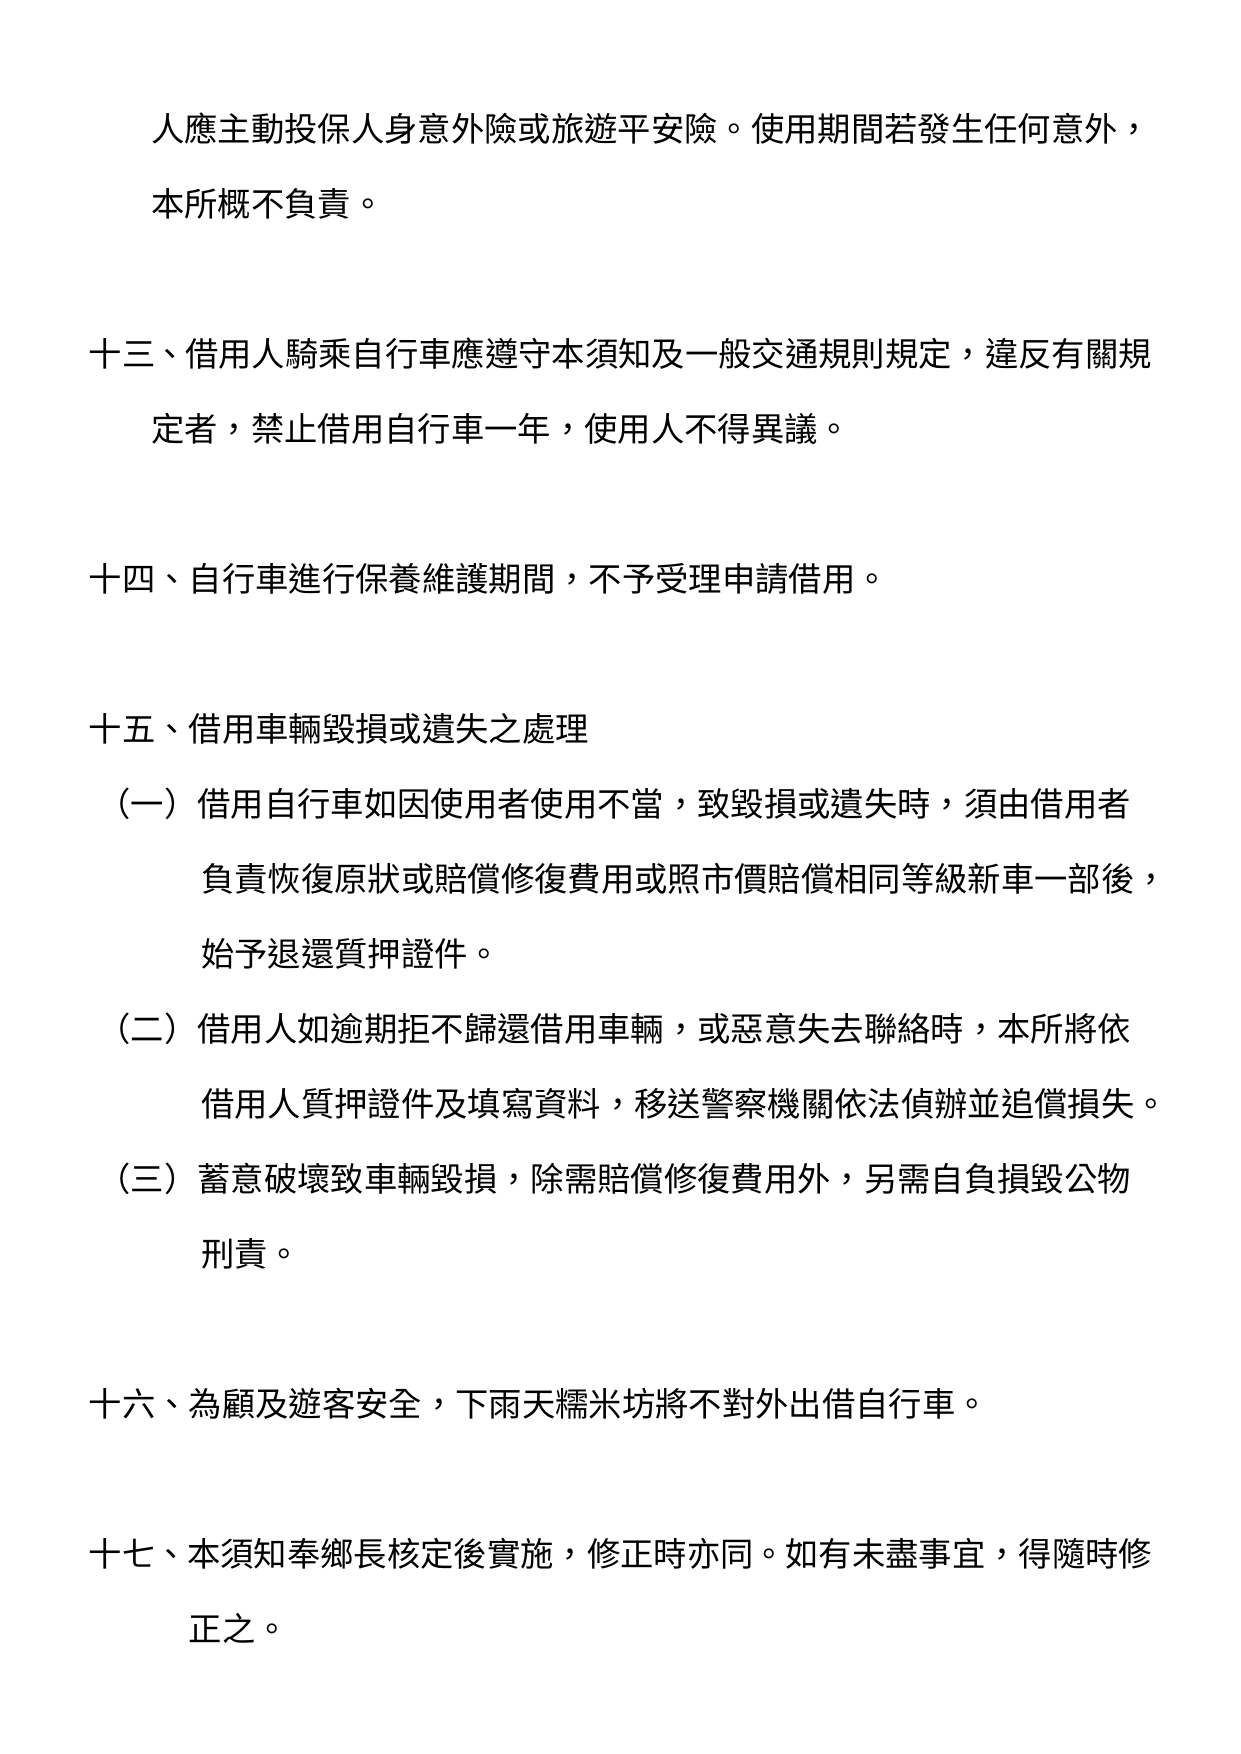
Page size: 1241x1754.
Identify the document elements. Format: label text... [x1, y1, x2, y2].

text 十四、自行車進行保養維護期間，不予受理申請借用。 [89, 539, 1152, 614]
text 十六、為顧及遊客安全，下雨天糯米坊將不對外出借自行車。 [89, 1364, 1152, 1439]
text （二）借用人如逾期拒不歸還借用車輛，或惡意失去聯絡時，本所將依借用人質押證件及填寫資料，移送警察機關依法偵辦並追償損失。 [89, 989, 1152, 1139]
text 十七、本須知奉鄉長核定後實施，修正時亦同。如有未盡事宜，得隨時修正之。 [89, 1514, 1152, 1664]
text （一）借用自行車如因使用者使用不當，致毀損或遺失時，須由借用者負責恢復原狀或賠償修復費用或照市價賠償相同等級新車一部後，始予退還質押證件。 [89, 764, 1152, 989]
text 十三、借用人騎乘自行車應遵守本須知及一般交通規則規定，違反有關規定者，禁止借用自行車一年，使用人不得異議。 [89, 314, 1152, 464]
text （三）蓄意破壞致車輛毀損，除需賠償修復費用外，另需自負損毀公物刑責。 [89, 1139, 1152, 1289]
text 人應主動投保人身意外險或旅遊平安險。使用期間若發生任何意外，本所概不負責。 [89, 89, 1152, 239]
text 十五、借用車輛毀損或遺失之處理 [89, 689, 1152, 764]
